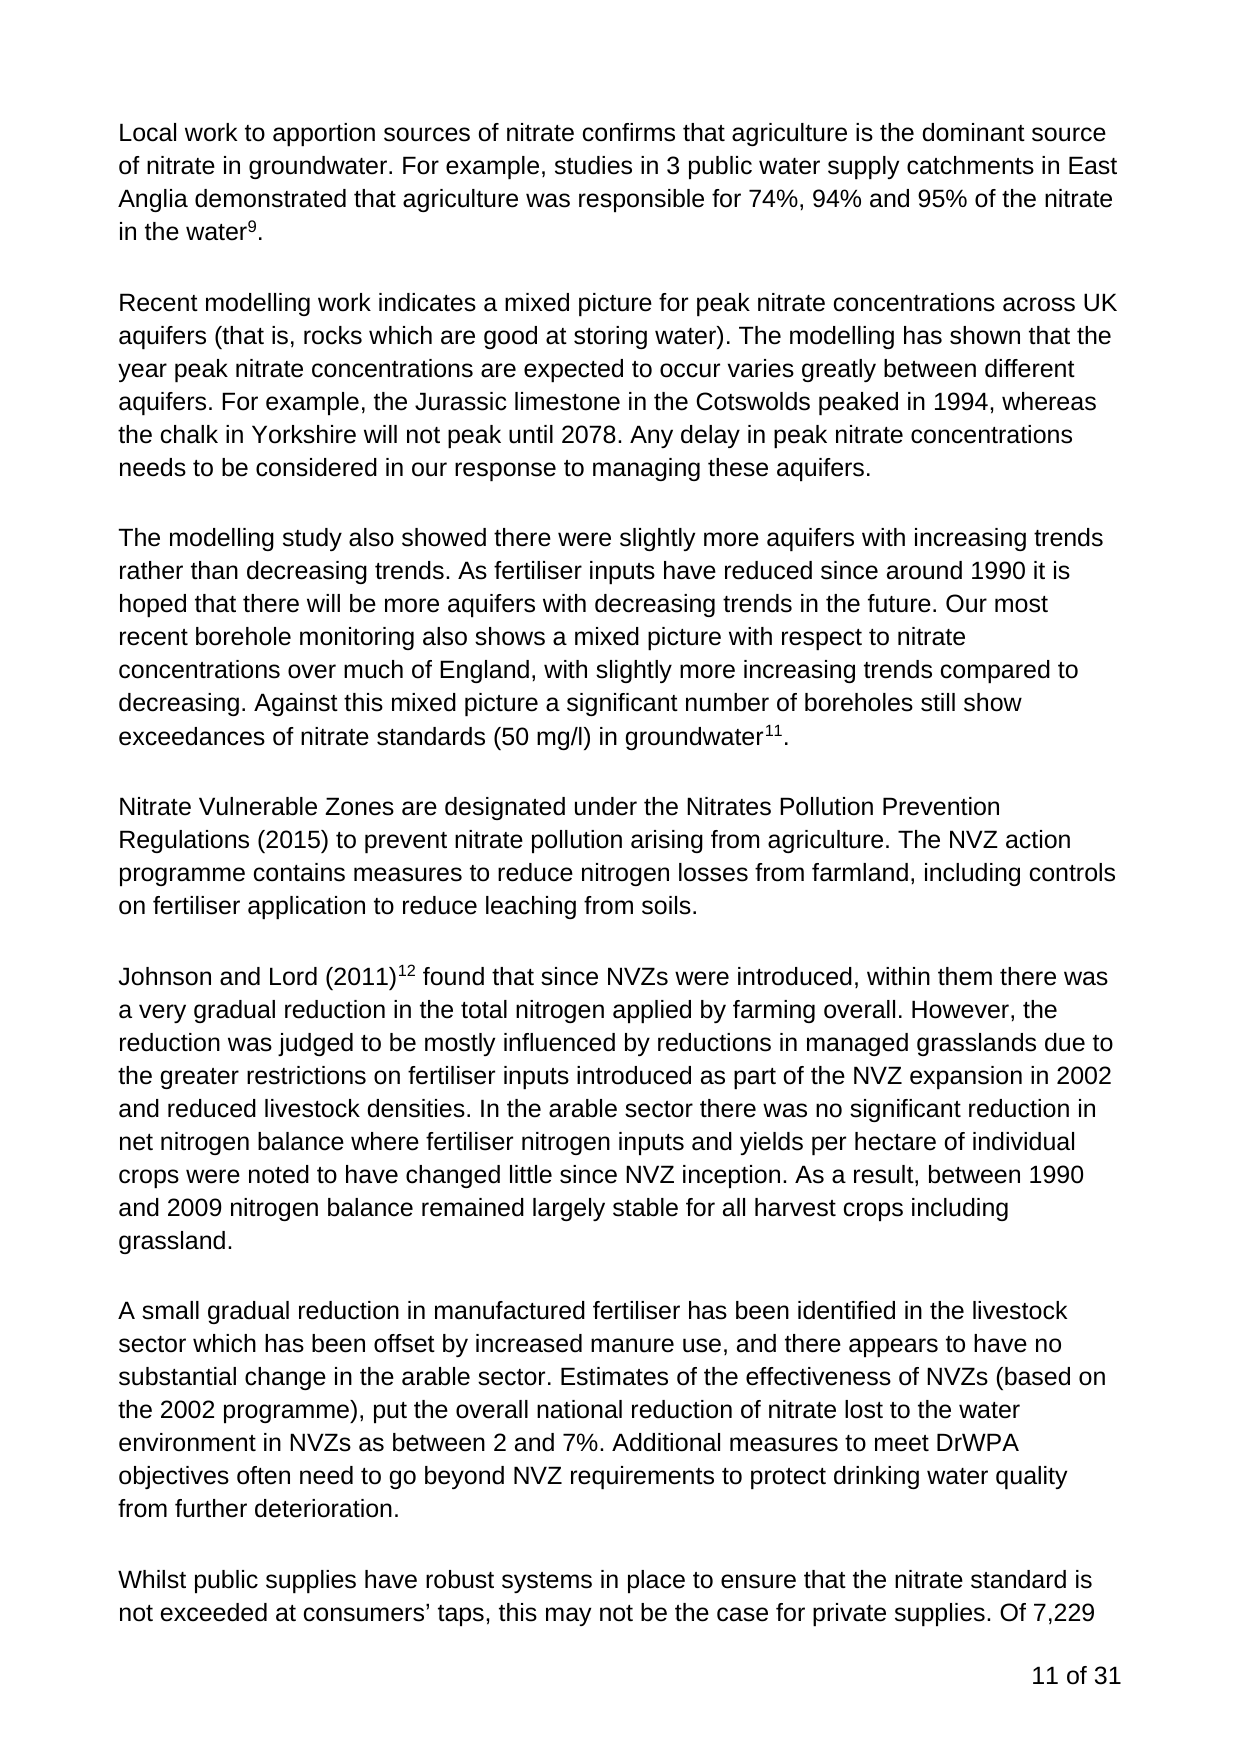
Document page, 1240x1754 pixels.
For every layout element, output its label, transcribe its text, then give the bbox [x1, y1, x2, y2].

text Recent modelling work indicates a mixed picture for peak nitrate concentrations across UK aquifers (that is, rocks which are good at storing water). The modelling has shown that the year peak nitrate concentrations are expected to occur varies greatly between different aquifers. For example, the Jurassic limestone in the Cotswolds peaked in 1994, whereas the chalk in Yorkshire will not peak until 2078. Any delay in peak nitrate concentrations needs to be considered in our response to managing these aquifers. [118, 288, 1121, 482]
text Whilst public supplies have robust systems in place to ensure that the nitrate standard is not exceeded at consumers’ taps, this may not be the case for private supplies. Of 7,229 [118, 1565, 1121, 1627]
text Johnson and Lord (2011) found that since NVZs were introduced, within them there was a very gradual reduction in the total nitrogen applied by farming overall. However, the reduction was judged to be mostly influenced by reductions in managed grasslands due to the greater restrictions on fertiliser inputs introduced as part of the NVZ expansion in 2002 and reduced livestock densities. In the arable sector there was no significant reduction in net nitrogen balance where fertiliser nitrogen inputs and yields per hectare of individual crops were noted to have changed little since NVZ inception. As a result, between 1990 and 2009 nitrogen balance remained largely stable for all harvest crops including grassland. [118, 962, 1121, 1254]
text Nitrate Vulnerable Zones are designated under the Nitrates Pollution Prevention Regulations (2015) to prevent nitrate pollution arising from agriculture. The NVZ action programme contains measures to reduce nitrogen losses from farmland, including controls on fertiliser application to reduce leaching from soils. [118, 792, 1121, 920]
text Local work to apportion sources of nitrate confirms that agriculture is the dominant source of nitrate in groundwater. For example, studies in 3 public water supply catchments in East Anglia demonstrated that agriculture was responsible for 74%, 94% and 95% of the nitrate in the water9. [118, 118, 1121, 246]
text The modelling study also showed there were slightly more aquifers with increasing trends rather than decreasing trends. As fertiliser inputs have reduced since around 1990 it is hoped that there will be more aquifers with decreasing trends in the future. Our most recent borehole monitoring also shows a mixed picture with respect to nitrate concentrations over much of England, with slightly more increasing trends compared to decreasing. Against this mixed picture a significant number of boreholes still show exceedances of nitrate standards (50 mg/l) in groundwater. [118, 523, 1121, 750]
text A small gradual reduction in manufactured fertiliser has been identified in the livestock sector which has been offset by increased manure use, and there appears to have no substantial change in the arable sector. Estimates of the effectiveness of NVZs (based on the 2002 programme), put the overall national reduction of nitrate lost to the water environment in NVZs as between 2 and 7%. Additional measures to meet DrWPA objectives often need to go beyond NVZ requirements to protect drinking water quality from further deterioration. [118, 1296, 1121, 1523]
